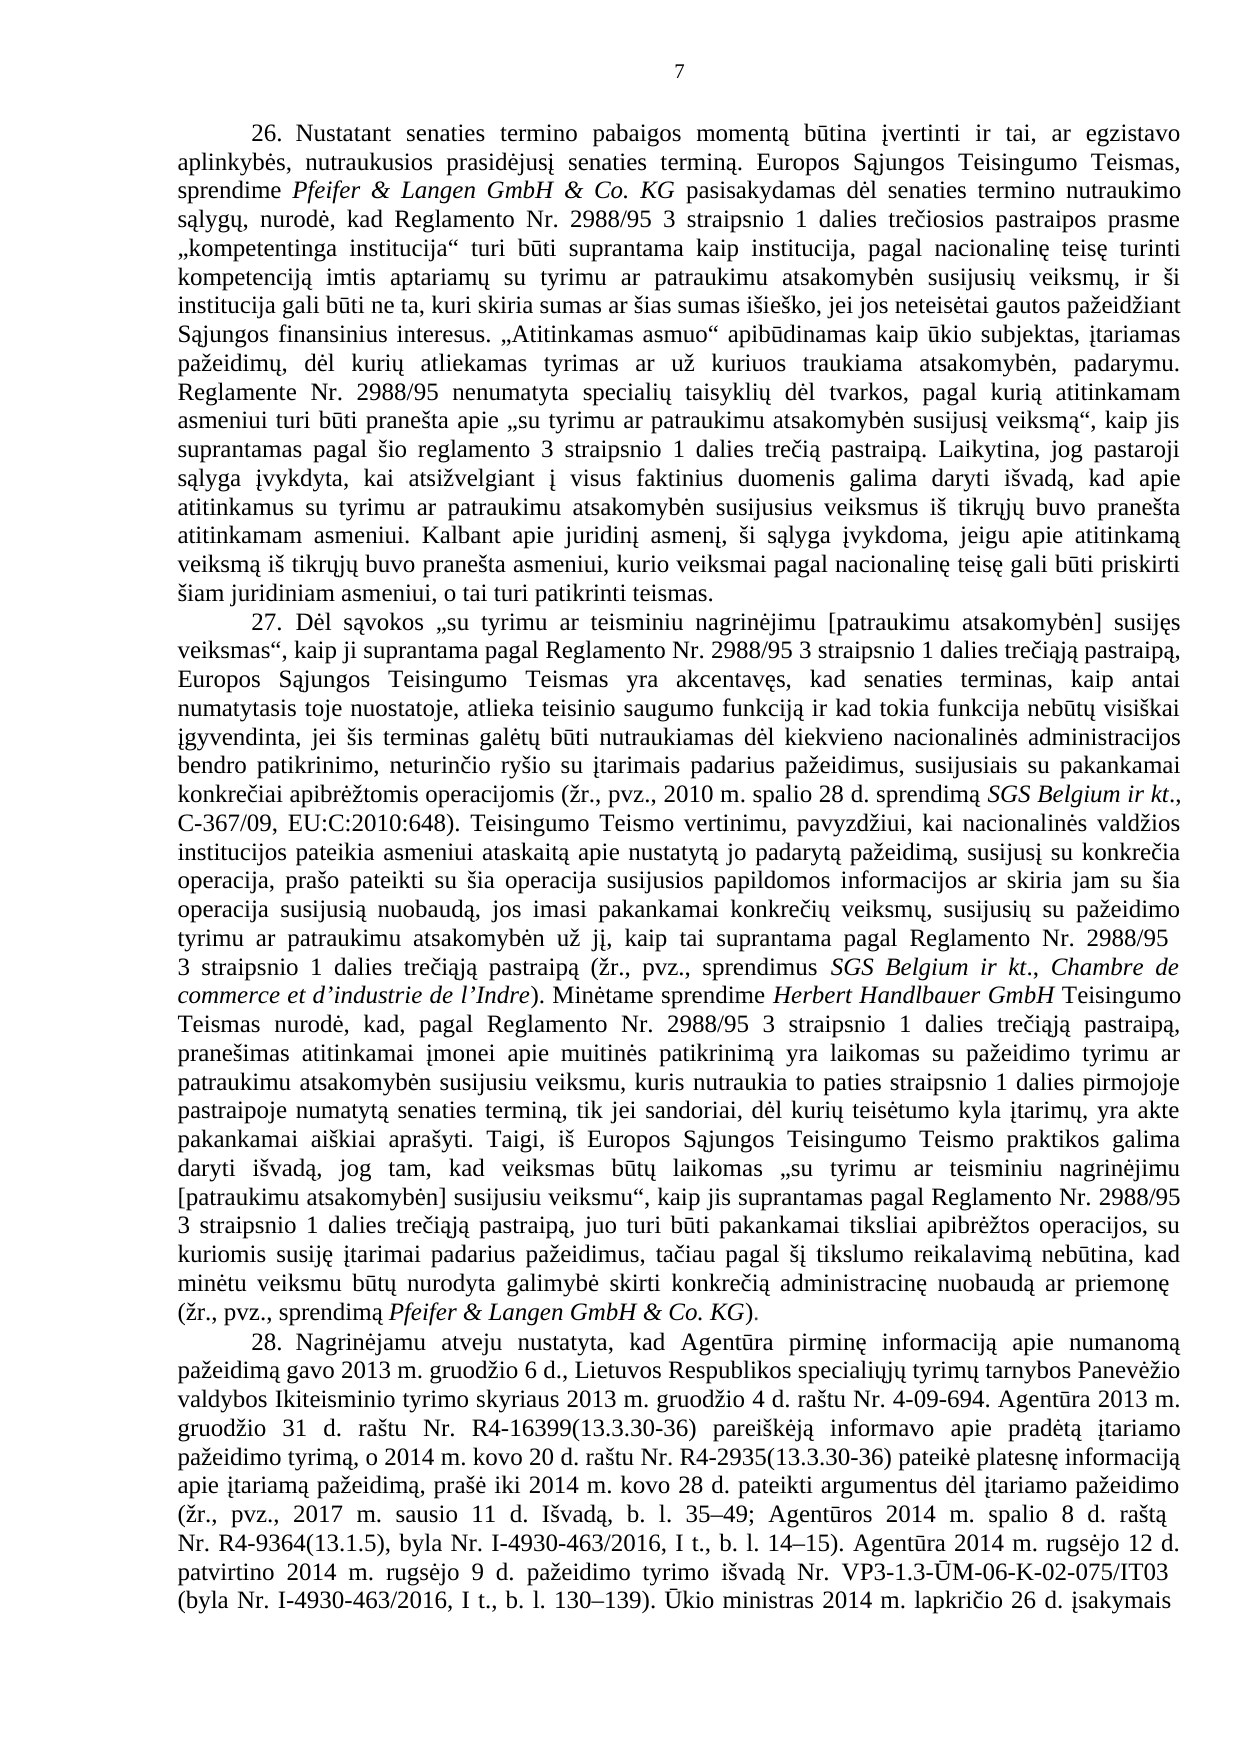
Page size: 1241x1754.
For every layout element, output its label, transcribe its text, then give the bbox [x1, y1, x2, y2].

text 28. Nagrinėjamu atveju nustatyta, kad Agentūra pirminę informaciją apie numanomą pažeidimą gavo 2013 m. gruodžio 6 d., Lietuvos Respublikos specialiųjų tyrimų tarnybos Panevėžio valdybos Ikiteisminio tyrimo skyriaus 2013 m. gruodžio 4 d. raštu Nr. 4-09-694. Agentūra 2013 m. gruodžio 31 d. raštu Nr. R4-16399(13.3.30-36) pareiškėją informavo apie pradėtą įtariamo pažeidimo tyrimą, o 2014 m. kovo 20 d. raštu Nr. R4-2935(13.3.30-36) pateikė platesnę informaciją apie įtariamą pažeidimą, prašė iki 2014 m. kovo 28 d. pateikti argumentus dėl įtariamo pažeidimo (žr., pvz., 2017 m. sausio 11 d. Išvadą, b. l. 35–49; Agentūros 2014 m. spalio 8 d. raštą Nr. R4-9364(13.1.5), byla Nr. I-4930-463/2016, I t., b. l. 14–15). Agentūra 2014 m. rugsėjo 12 d. patvirtino 2014 m. rugsėjo 9 d. pažeidimo tyrimo išvadą Nr. VP3-1.3-ŪM-06-K-02-075/IT03 (byla Nr. I-4930-463/2016, I t., b. l. 130–139). Ūkio ministras 2014 m. lapkričio 26 d. įsakymais [177, 1327, 1181, 1614]
text 26. Nustatant senaties termino pabaigos momentą būtina įvertinti ir tai, ar egzistavo aplinkybės, nutraukusios prasidėjusį senaties terminą. Europos Sąjungos Teisingumo Teismas, sprendime Pfeifer & Langen GmbH & Co. KG pasisakydamas dėl senaties termino nutraukimo sąlygų, nurodė, kad Reglamento Nr. 2988/95 3 straipsnio 1 dalies trečiosios pastraipos prasme „kompetentinga institucija“ turi būti suprantama kaip institucija, pagal nacionalinę teisę turinti kompetenciją imtis aptariamų su tyrimu ar patraukimu atsakomybėn susijusių veiksmų, ir ši institucija gali būti ne ta, kuri skiria sumas ar šias sumas išieško, jei jos neteisėtai gautos pažeidžiant Sąjungos finansinius interesus. „Atitinkamas asmuo“ apibūdinamas kaip ūkio subjektas, įtariamas pažeidimų, dėl kurių atliekamas tyrimas ar už kuriuos traukiama atsakomybėn, padarymu. Reglamente Nr. 2988/95 nenumatyta specialių taisyklių dėl tvarkos, pagal kurią atitinkamam asmeniui turi būti pranešta apie „su tyrimu ar patraukimu atsakomybėn susijusį veiksmą“, kaip jis suprantamas pagal šio reglamento 3 straipsnio 1 dalies trečią pastraipą. Laikytina, jog pastaroji sąlyga įvykdyta, kai atsižvelgiant į visus faktinius duomenis galima daryti išvadą, kad apie atitinkamus su tyrimu ar patraukimu atsakomybėn susijusius veiksmus iš tikrųjų buvo pranešta atitinkamam asmeniui. Kalbant apie juridinį asmenį, ši sąlyga įvykdoma, jeigu apie atitinkamą veiksmą iš tikrųjų buvo pranešta asmeniui, kurio veiksmai pagal nacionalinę teisę gali būti priskirti šiam juridiniam asmeniui, o tai turi patikrinti teismas. [177, 118, 1181, 607]
text 27. Dėl sąvokos „su tyrimu ar teisminiu nagrinėjimu [patraukimu atsakomybėn] susijęs veiksmas“, kaip ji suprantama pagal Reglamento Nr. 2988/95 3 straipsnio 1 dalies trečiąją pastraipą, Europos Sąjungos Teisingumo Teismas yra akcentavęs, kad senaties terminas, kaip antai numatytasis toje nuostatoje, atlieka teisinio saugumo funkciją ir kad tokia funkcija nebūtų visiškai įgyvendinta, jei šis terminas galėtų būti nutraukiamas dėl kiekvieno nacionalinės administracijos bendro patikrinimo, neturinčio ryšio su įtarimais padarius pažeidimus, susijusiais su pakankamai konkrečiai apibrėžtomis operacijomis (žr., pvz., 2010 m. spalio 28 d. sprendimą SGS Belgium ir kt., C‑367/09, EU:C:2010:648). Teisingumo Teismo vertinimu, pavyzdžiui, kai nacionalinės valdžios institucijos pateikia asmeniui ataskaitą apie nustatytą jo padarytą pažeidimą, susijusį su konkrečia operacija, prašo pateikti su šia operacija susijusios papildomos informacijos ar skiria jam su šia operacija susijusią nuobaudą, jos imasi pakankamai konkrečių veiksmų, susijusių su pažeidimo tyrimu ar patraukimu atsakomybėn už jį, kaip tai suprantama pagal Reglamento Nr. 2988/95 3 straipsnio 1 dalies trečiąją pastraipą (žr., pvz., sprendimus SGS Belgium ir kt., Chambre de commerce et d’industrie de l’Indre). Minėtame sprendime Herbert Handlbauer GmbH Teisingumo Teismas nurodė, kad, pagal Reglamento Nr. 2988/95 3 straipsnio 1 dalies trečiąją pastraipą, pranešimas atitinkamai įmonei apie muitinės patikrinimą yra laikomas su pažeidimo tyrimu ar patraukimu atsakomybėn susijusiu veiksmu, kuris nutraukia to paties straipsnio 1 dalies pirmojoje pastraipoje numatytą senaties terminą, tik jei sandoriai, dėl kurių teisėtumo kyla įtarimų, yra akte pakankamai aiškiai aprašyti. Taigi, iš Europos Sąjungos Teisingumo Teismo praktikos galima daryti išvadą, jog tam, kad veiksmas būtų laikomas „su tyrimu ar teisminiu nagrinėjimu [patraukimu atsakomybėn] susijusiu veiksmu“, kaip jis suprantamas pagal Reglamento Nr. 2988/95 3 straipsnio 1 dalies trečiąją pastraipą, juo turi būti pakankamai tiksliai apibrėžtos operacijos, su kuriomis susiję įtarimai padarius pažeidimus, tačiau pagal šį tikslumo reikalavimą nebūtina, kad minėtu veiksmu būtų nurodyta galimybė skirti konkrečią administracinę nuobaudą ar priemonę (žr., pvz., sprendimą Pfeifer & Langen GmbH & Co. KG). [177, 607, 1181, 1327]
